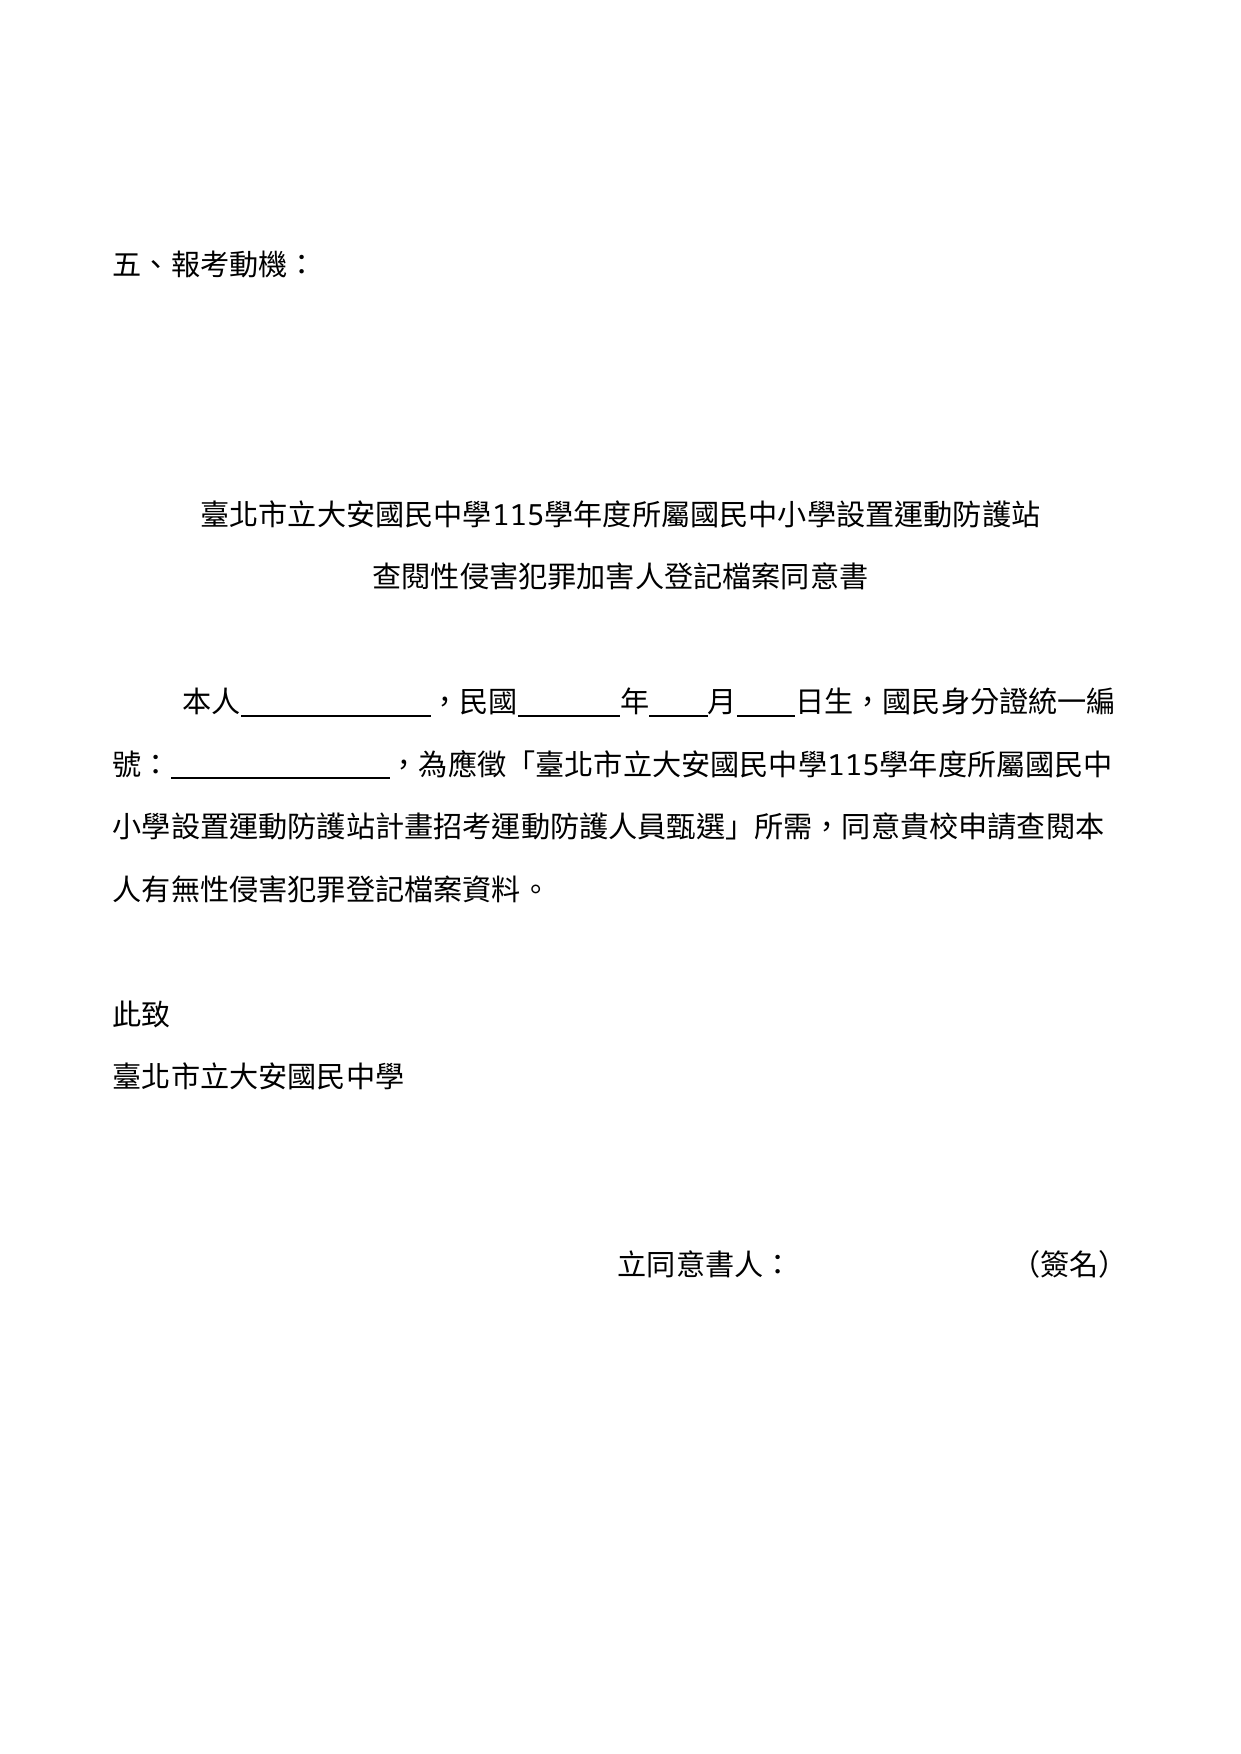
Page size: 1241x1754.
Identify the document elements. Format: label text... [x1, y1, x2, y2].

text 臺北市立大安國民中學 [112, 1033, 1128, 1096]
text 臺北市立大安國民中學115學年度所屬國民中小學設置運動防護站 [112, 471, 1128, 533]
text 立同意書人： （簽名） [112, 1221, 1128, 1283]
text 查閱性侵害犯罪加害人登記檔案同意書 [112, 533, 1128, 596]
text 此致 [112, 971, 1128, 1033]
text 本人 ，民國 年 月 日生，國民身分證統一編號： ，為應徵「臺北市立大安國民中學115學年度所屬國民中小學設置運動防護站計畫招考運動防護人員甄選」所需，同意貴校申請查閱本人有無性侵害犯罪登記檔案資料。 [112, 658, 1128, 908]
text 五、報考動機： [112, 221, 1128, 283]
